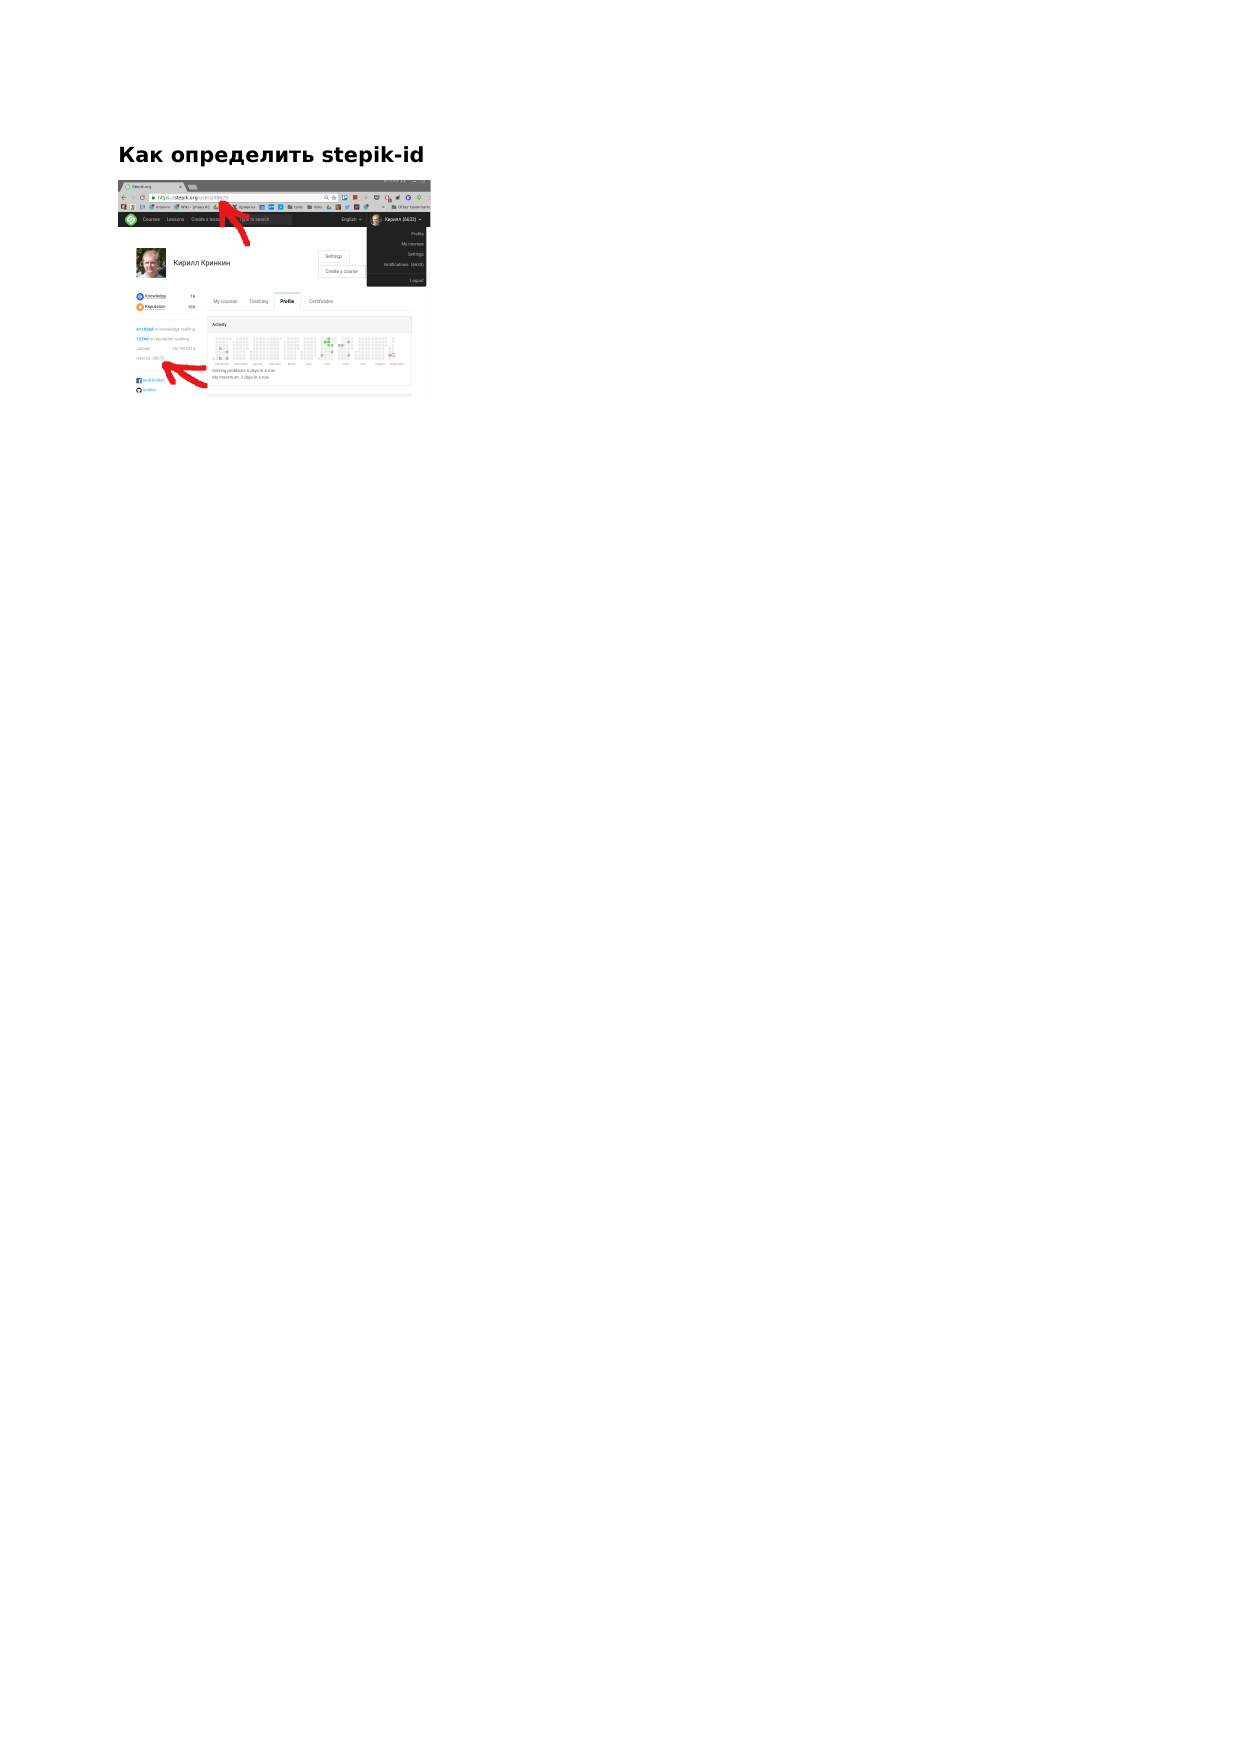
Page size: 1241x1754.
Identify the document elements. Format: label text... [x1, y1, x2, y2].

subtitle Как определить stepik-id [118, 143, 1122, 167]
picture [118, 180, 431, 397]
